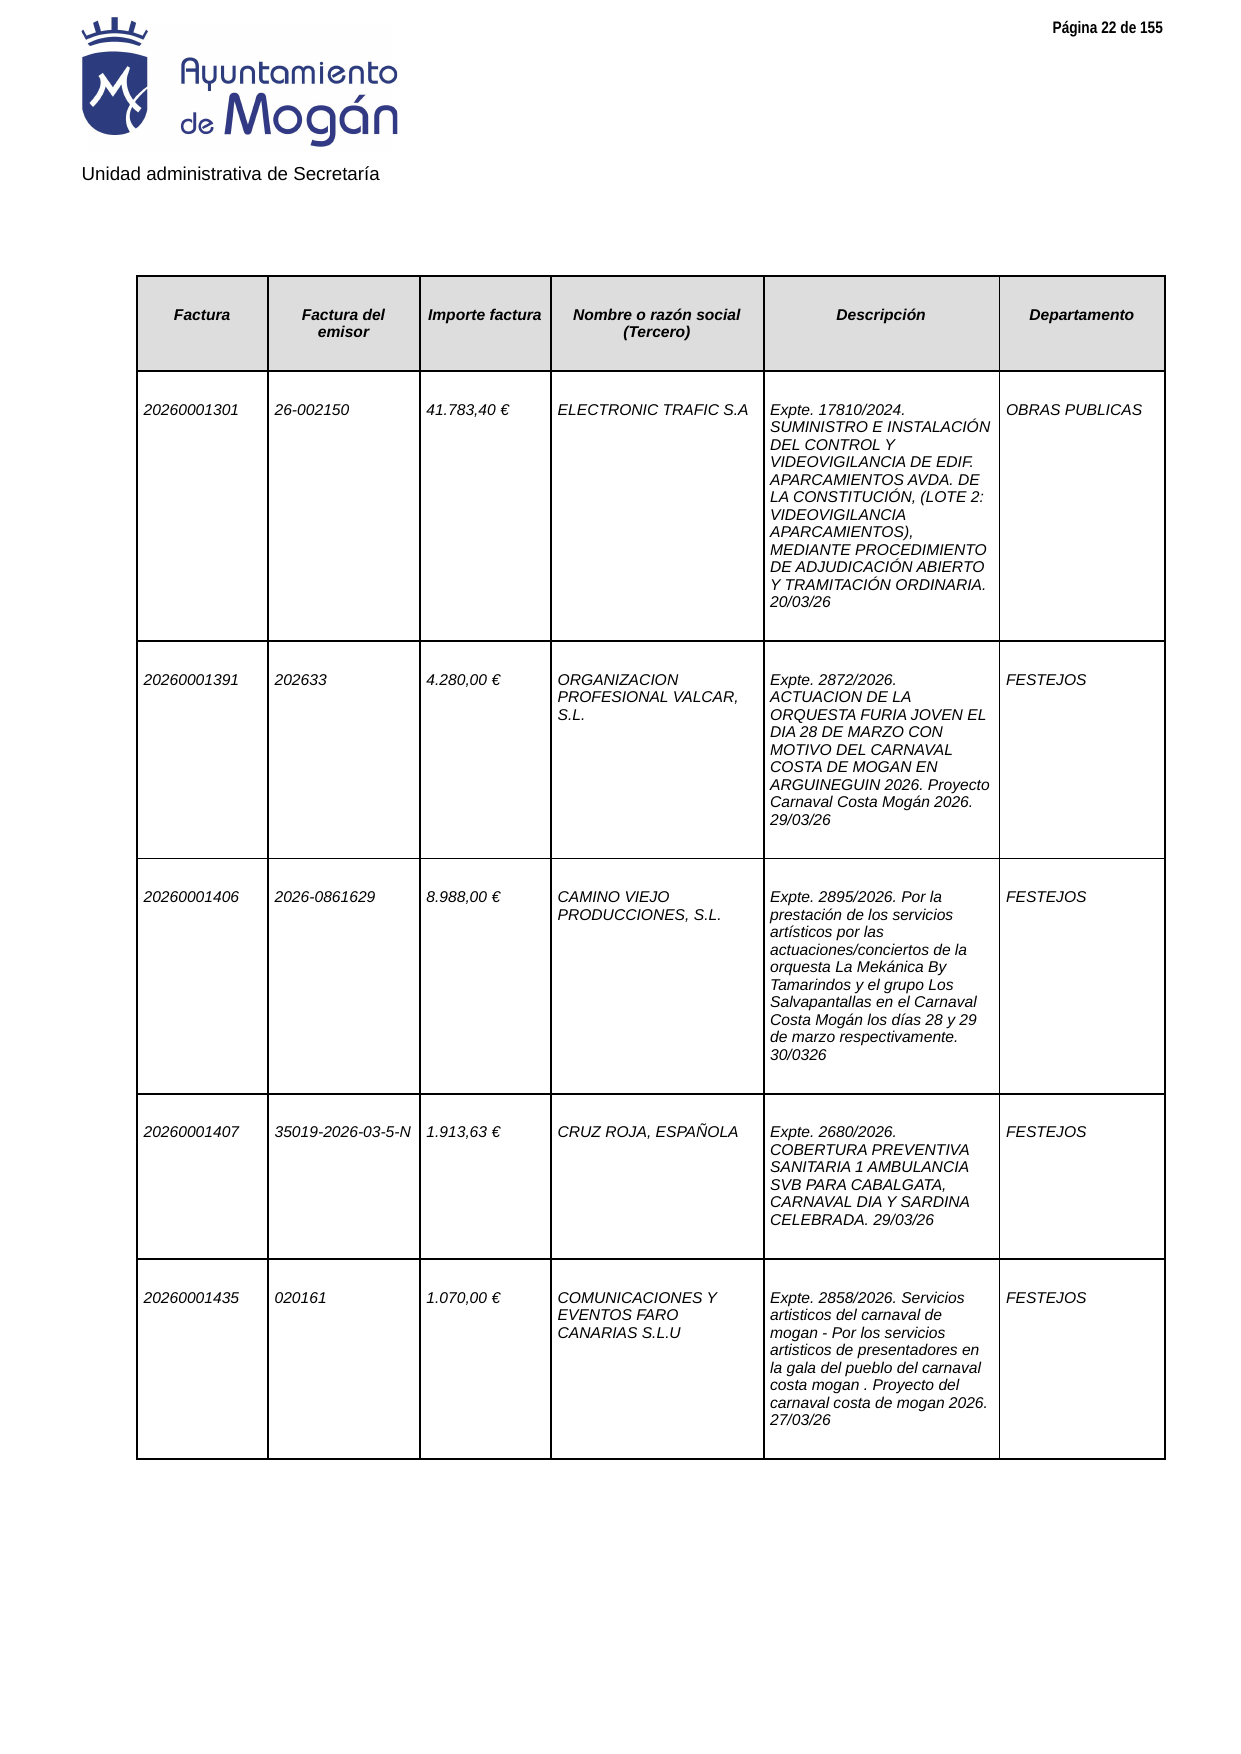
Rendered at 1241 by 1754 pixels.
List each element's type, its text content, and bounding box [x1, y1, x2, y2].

table_cell 8.988,00 € [421, 859, 550, 1093]
table_cell FESTEJOS [1000, 1095, 1164, 1258]
table_cell 20260001406 [138, 859, 267, 1093]
table_cell 20260001391 [138, 642, 267, 858]
table_header Nombre o razón social (Tercero) [552, 277, 763, 370]
table_cell 202633 [269, 642, 419, 858]
table_header Factura [138, 277, 267, 370]
table_cell OBRAS PUBLICAS [1000, 372, 1164, 640]
table_cell ELECTRONIC TRAFIC S.A [552, 372, 763, 640]
table_cell 020161 [269, 1260, 419, 1458]
table_cell Expte. 2872/2026. ACTUACION DE LA ORQUESTA FURIA JOVEN EL DIA 28 DE MARZO CON MOTIVO DEL CARNAVAL COSTA DE MOGAN EN ARGUINEGUIN 2026. Proyecto Carnaval Costa Mogán 2026. 29/03/26 [765, 642, 999, 858]
table_cell 20260001435 [138, 1260, 267, 1458]
picture [81, 17, 398, 153]
table_cell 26-002150 [269, 372, 419, 640]
table_cell Expte. 2858/2026. Servicios artisticos del carnaval de mogan - Por los servicios artisticos de presentadores en la gala del pueblo del carnaval costa mogan . Proyecto del carnaval costa de mogan 2026. 27/03/26 [765, 1260, 999, 1458]
table_cell 2026-0861629 [269, 859, 419, 1093]
table_cell FESTEJOS [1000, 859, 1164, 1093]
table_cell CAMINO VIEJO PRODUCCIONES, S.L. [552, 859, 763, 1093]
table_cell 20260001407 [138, 1095, 267, 1258]
table_cell 41.783,40 € [421, 372, 550, 640]
table_header Importe factura [421, 277, 550, 370]
table_cell FESTEJOS [1000, 642, 1164, 858]
table_header Descripción [765, 277, 999, 370]
table_cell CRUZ ROJA, ESPAÑOLA [552, 1095, 763, 1258]
table_cell 1.070,00 € [421, 1260, 550, 1458]
table_cell 20260001301 [138, 372, 267, 640]
table_cell 4.280,00 € [421, 642, 550, 858]
table_cell COMUNICACIONES Y EVENTOS FARO CANARIAS S.L.U [552, 1260, 763, 1458]
table_cell Expte. 17810/2024. SUMINISTRO E INSTALACIÓN DEL CONTROL Y VIDEOVIGILANCIA DE EDIF. APARCAMIENTOS AVDA. DE LA CONSTITUCIÓN, (LOTE 2: VIDEOVIGILANCIA APARCAMIENTOS), MEDIANTE PROCEDIMIENTO DE ADJUDICACIÓN ABIERTO Y TRAMITACIÓN ORDINARIA. 20/03/26 [765, 372, 999, 640]
table_cell 1.913,63 € [421, 1095, 550, 1258]
table_header Departamento [1000, 277, 1164, 370]
table_cell 35019-2026-03-5-N [269, 1095, 419, 1258]
table_cell Expte. 2895/2026. Por la prestación de los servicios artísticos por las actuaciones/conciertos de la orquesta La Mekánica By Tamarindos y el grupo Los Salvapantallas en el Carnaval Costa Mogán los días 28 y 29 de marzo respectivamente. 30/0326 [765, 859, 999, 1093]
table_cell Expte. 2680/2026. COBERTURA PREVENTIVA SANITARIA 1 AMBULANCIA SVB PARA CABALGATA, CARNAVAL DIA Y SARDINA CELEBRADA. 29/03/26 [765, 1095, 999, 1258]
table_cell ORGANIZACION PROFESIONAL VALCAR, S.L. [552, 642, 763, 858]
table_header Factura del emisor [269, 277, 419, 370]
table_cell FESTEJOS [1000, 1260, 1164, 1458]
